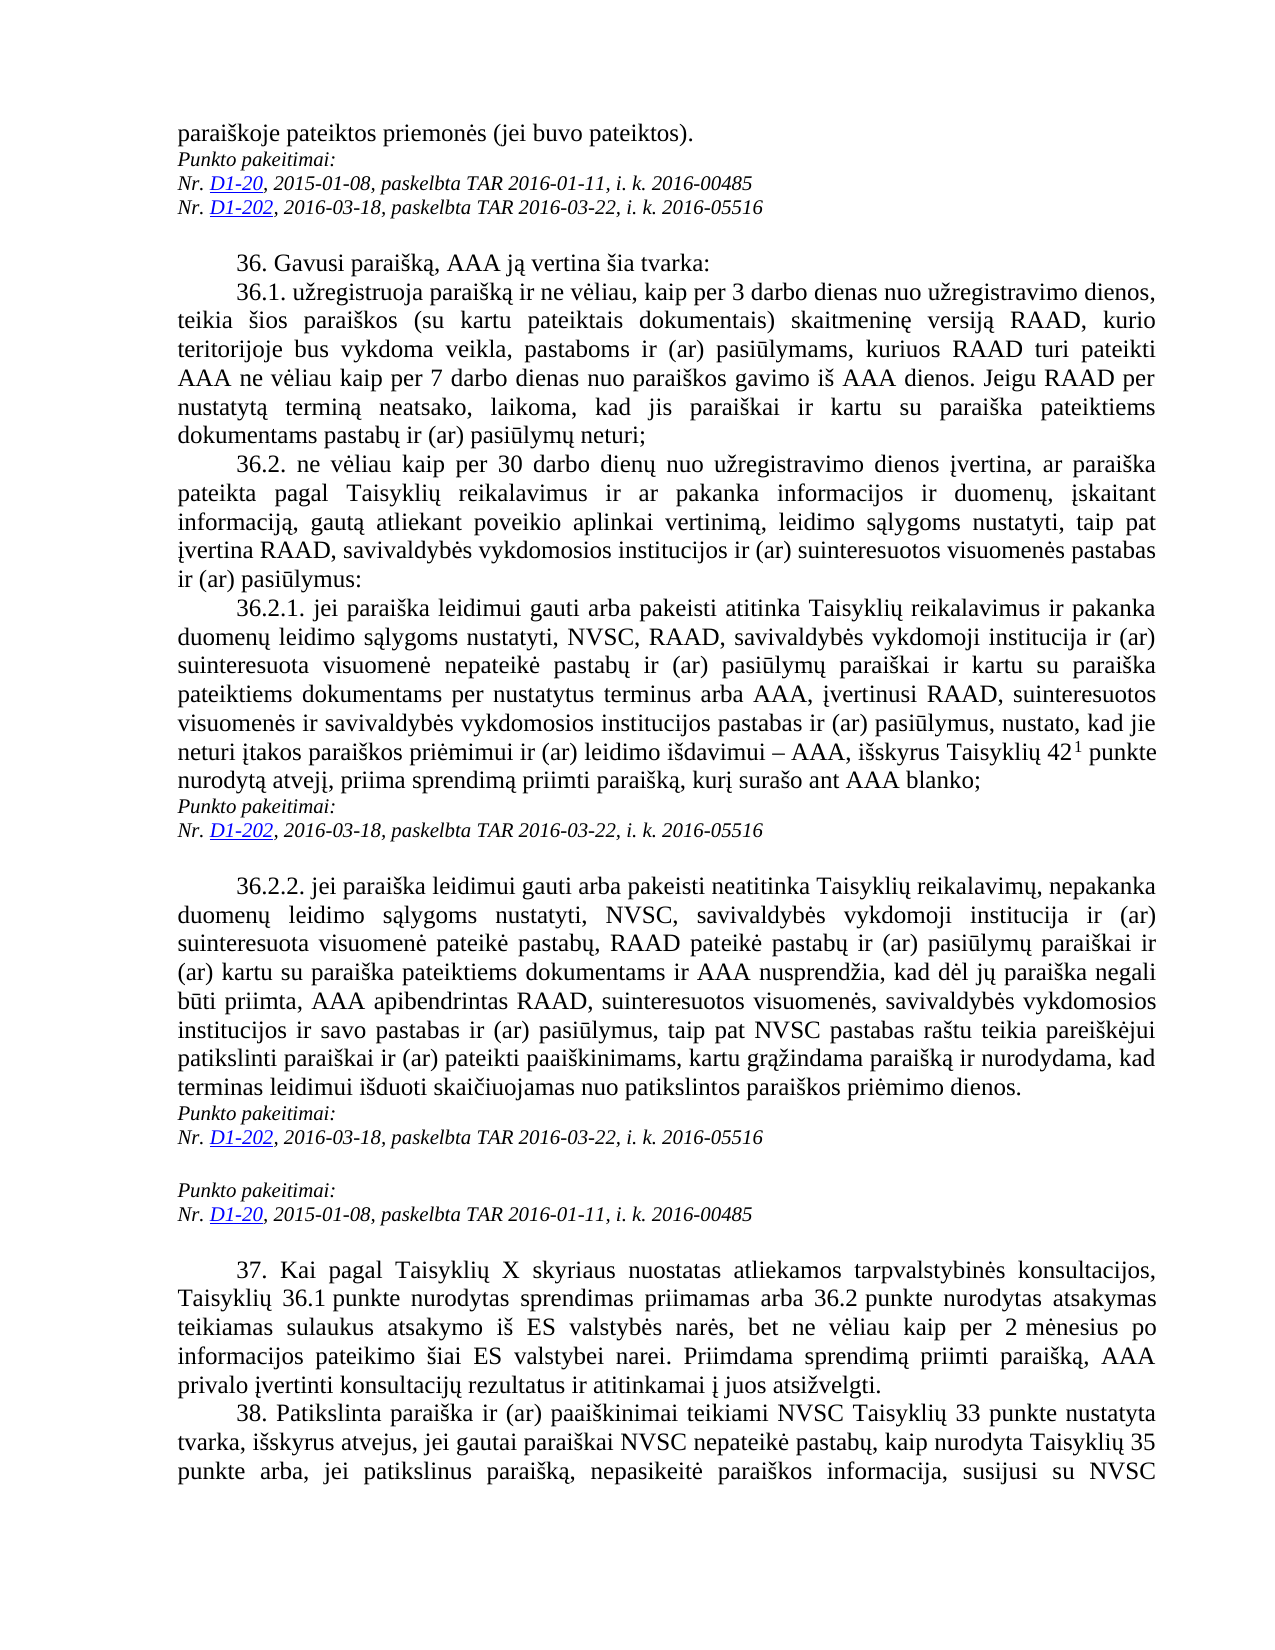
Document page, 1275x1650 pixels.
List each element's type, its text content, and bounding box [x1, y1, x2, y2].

text paraiškoje pateiktos priemonės (jei buvo pateiktos). [177, 118, 1157, 147]
text Punkto pakeitimai: [177, 147, 1157, 171]
text 36. Gavusi paraišką, AAA ją vertina šia tvarka: [177, 248, 1157, 277]
text Nr. D1-20, 2015-01-08, paskelbta TAR 2016-01-11, i. k. 2016-00485 [177, 1202, 1157, 1226]
text Punkto pakeitimai: [177, 1101, 1157, 1125]
text Punkto pakeitimai: [177, 1178, 1157, 1202]
text Nr. D1-20, 2015-01-08, paskelbta TAR 2016-01-11, i. k. 2016-00485 [177, 171, 1157, 195]
text Nr. D1-202, 2016-03-18, paskelbta TAR 2016-03-22, i. k. 2016-05516 [177, 1125, 1157, 1149]
text 36.2.1. jei paraiška leidimui gauti arba pakeisti atitinka Taisyklių reikalavimus ir pakanka duomenų leidimo sąlygoms nustatyti, NVSC, RAAD, savivaldybės vykdomoji institucija ir (ar) suinteresuota visuomenė nepateikė pastabų ir (ar) pasiūlymų paraiškai ir kartu su paraiška pateiktiems dokumentams per nustatytus terminus arba AAA, įvertinusi RAAD, suinteresuotos visuomenės ir savivaldybės vykdomosios institucijos pastabas ir (ar) pasiūlymus, nustato, kad jie neturi įtakos paraiškos priėmimui ir (ar) leidimo išdavimui – AAA, išskyrus Taisyklių 421 punkte nurodytą atvejį, priima sprendimą priimti paraišką, kurį surašo ant AAA blanko; [177, 593, 1157, 794]
text Punkto pakeitimai: [177, 794, 1157, 818]
text 36.2.2. jei paraiška leidimui gauti arba pakeisti neatitinka Taisyklių reikalavimų, nepakanka duomenų leidimo sąlygoms nustatyti, NVSC, savivaldybės vykdomoji institucija ir (ar) suinteresuota visuomenė pateikė pastabų, RAAD pateikė pastabų ir (ar) pasiūlymų paraiškai ir (ar) kartu su paraiška pateiktiems dokumentams ir AAA nusprendžia, kad dėl jų paraiška negali būti priimta, AAA apibendrintas RAAD, suinteresuotos visuomenės, savivaldybės vykdomosios institucijos ir savo pastabas ir (ar) pasiūlymus, taip pat NVSC pastabas raštu teikia pareiškėjui patikslinti paraiškai ir (ar) pateikti paaiškinimams, kartu grąžindama paraišką ir nurodydama, kad terminas leidimui išduoti skaičiuojamas nuo patikslintos paraiškos priėmimo dienos. [177, 871, 1157, 1101]
text Nr. D1-202, 2016-03-18, paskelbta TAR 2016-03-22, i. k. 2016-05516 [177, 195, 1157, 219]
text 36.1. užregistruoja paraišką ir ne vėliau, kaip per 3 darbo dienas nuo užregistravimo dienos, teikia šios paraiškos (su kartu pateiktais dokumentais) skaitmeninę versiją RAAD, kurio teritorijoje bus vykdoma veikla, pastaboms ir (ar) pasiūlymams, kuriuos RAAD turi pateikti AAA ne vėliau kaip per 7 darbo dienas nuo paraiškos gavimo iš AAA dienos. Jeigu RAAD per nustatytą terminą neatsako, laikoma, kad jis paraiškai ir kartu su paraiška pateiktiems dokumentams pastabų ir (ar) pasiūlymų neturi; [177, 277, 1157, 449]
text 37. Kai pagal Taisyklių X skyriaus nuostatas atliekamos tarpvalstybinės konsultacijos, Taisyklių 36.1 punkte nurodytas sprendimas priimamas arba 36.2 punkte nurodytas atsakymas teikiamas sulaukus atsakymo iš ES valstybės narės, bet ne vėliau kaip per 2 mėnesius po informacijos pateikimo šiai ES valstybei narei. Priimdama sprendimą priimti paraišką, AAA privalo įvertinti konsultacijų rezultatus ir atitinkamai į juos atsižvelgti. [177, 1255, 1157, 1398]
text 38. Patikslinta paraiška ir (ar) paaiškinimai teikiami NVSC Taisyklių 33 punkte nustatyta tvarka, išskyrus atvejus, jei gautai paraiškai NVSC nepateikė pastabų, kaip nurodyta Taisyklių 35 punkte arba, jei patikslinus paraišką, nepasikeitė paraiškos informacija, susijusi su NVSC [177, 1398, 1157, 1485]
text 36.2. ne vėliau kaip per 30 darbo dienų nuo užregistravimo dienos įvertina, ar paraiška pateikta pagal Taisyklių reikalavimus ir ar pakanka informacijos ir duomenų, įskaitant informaciją, gautą atliekant poveikio aplinkai vertinimą, leidimo sąlygoms nustatyti, taip pat įvertina RAAD, savivaldybės vykdomosios institucijos ir (ar) suinteresuotos visuomenės pastabas ir (ar) pasiūlymus: [177, 449, 1157, 593]
text Nr. D1-202, 2016-03-18, paskelbta TAR 2016-03-22, i. k. 2016-05516 [177, 818, 1157, 842]
